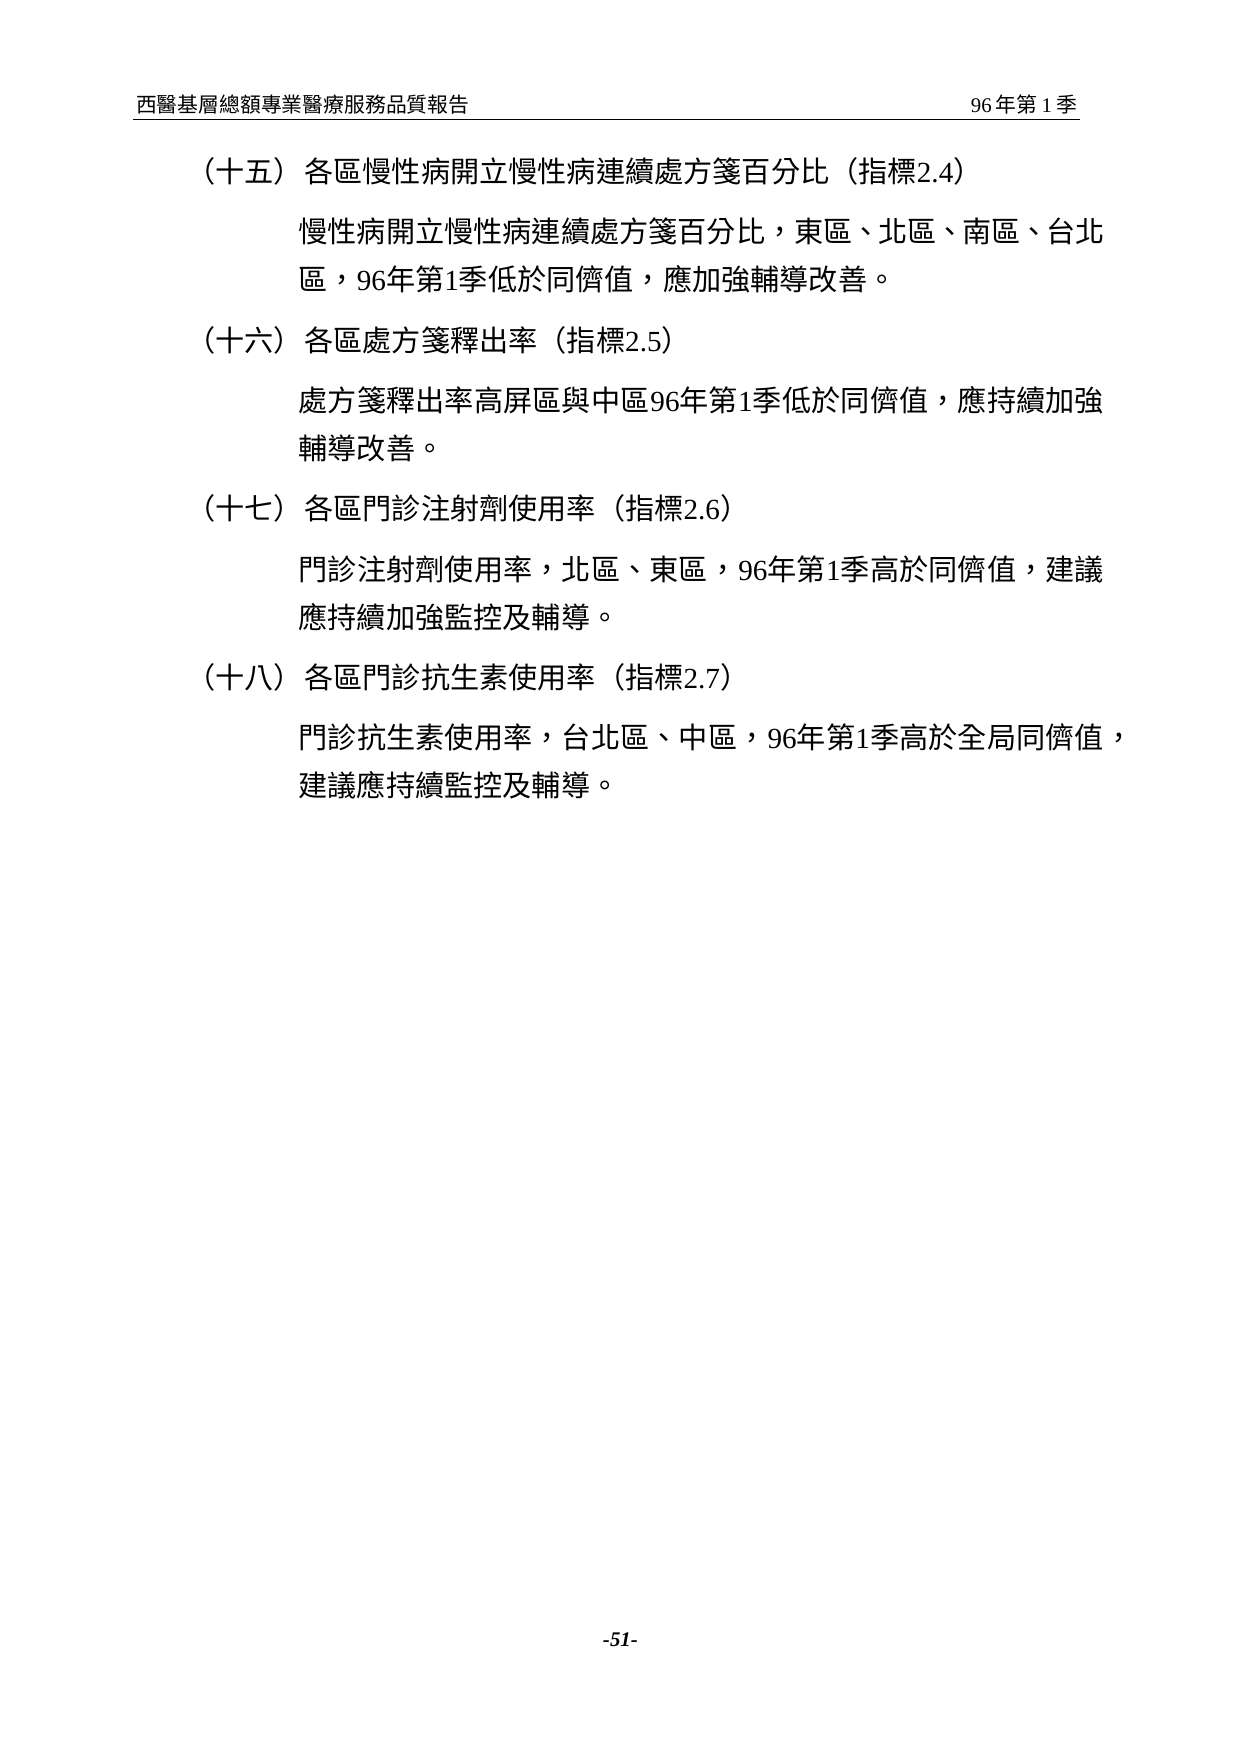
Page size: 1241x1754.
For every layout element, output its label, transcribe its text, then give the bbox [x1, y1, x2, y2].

list 各區慢性病開立慢性病連續處方箋百分比（指標2.4） [186, 144, 1104, 192]
text 門診注射劑使用率，北區、東區，96年第1季高於同儕值，建議應持續加強監控及輔導。 [298, 542, 1104, 638]
list 各區門診抗生素使用率（指標2.7） [186, 650, 1104, 698]
list 各區門診注射劑使用率（指標2.6） [186, 481, 1104, 529]
list 各區處方箋釋出率（指標2.5） [186, 313, 1104, 361]
text 門診抗生素使用率，台北區、中區，96年第1季高於全局同儕值，建議應持續監控及輔導。 [298, 711, 1104, 806]
text 慢性病開立慢性病連續處方箋百分比，東區、北區、南區、台北區，96年第1季低於同儕值，應加強輔導改善。 [298, 204, 1104, 300]
text 處方箋釋出率高屏區與中區96年第1季低於同儕值，應持續加強輔導改善。 [298, 373, 1104, 469]
